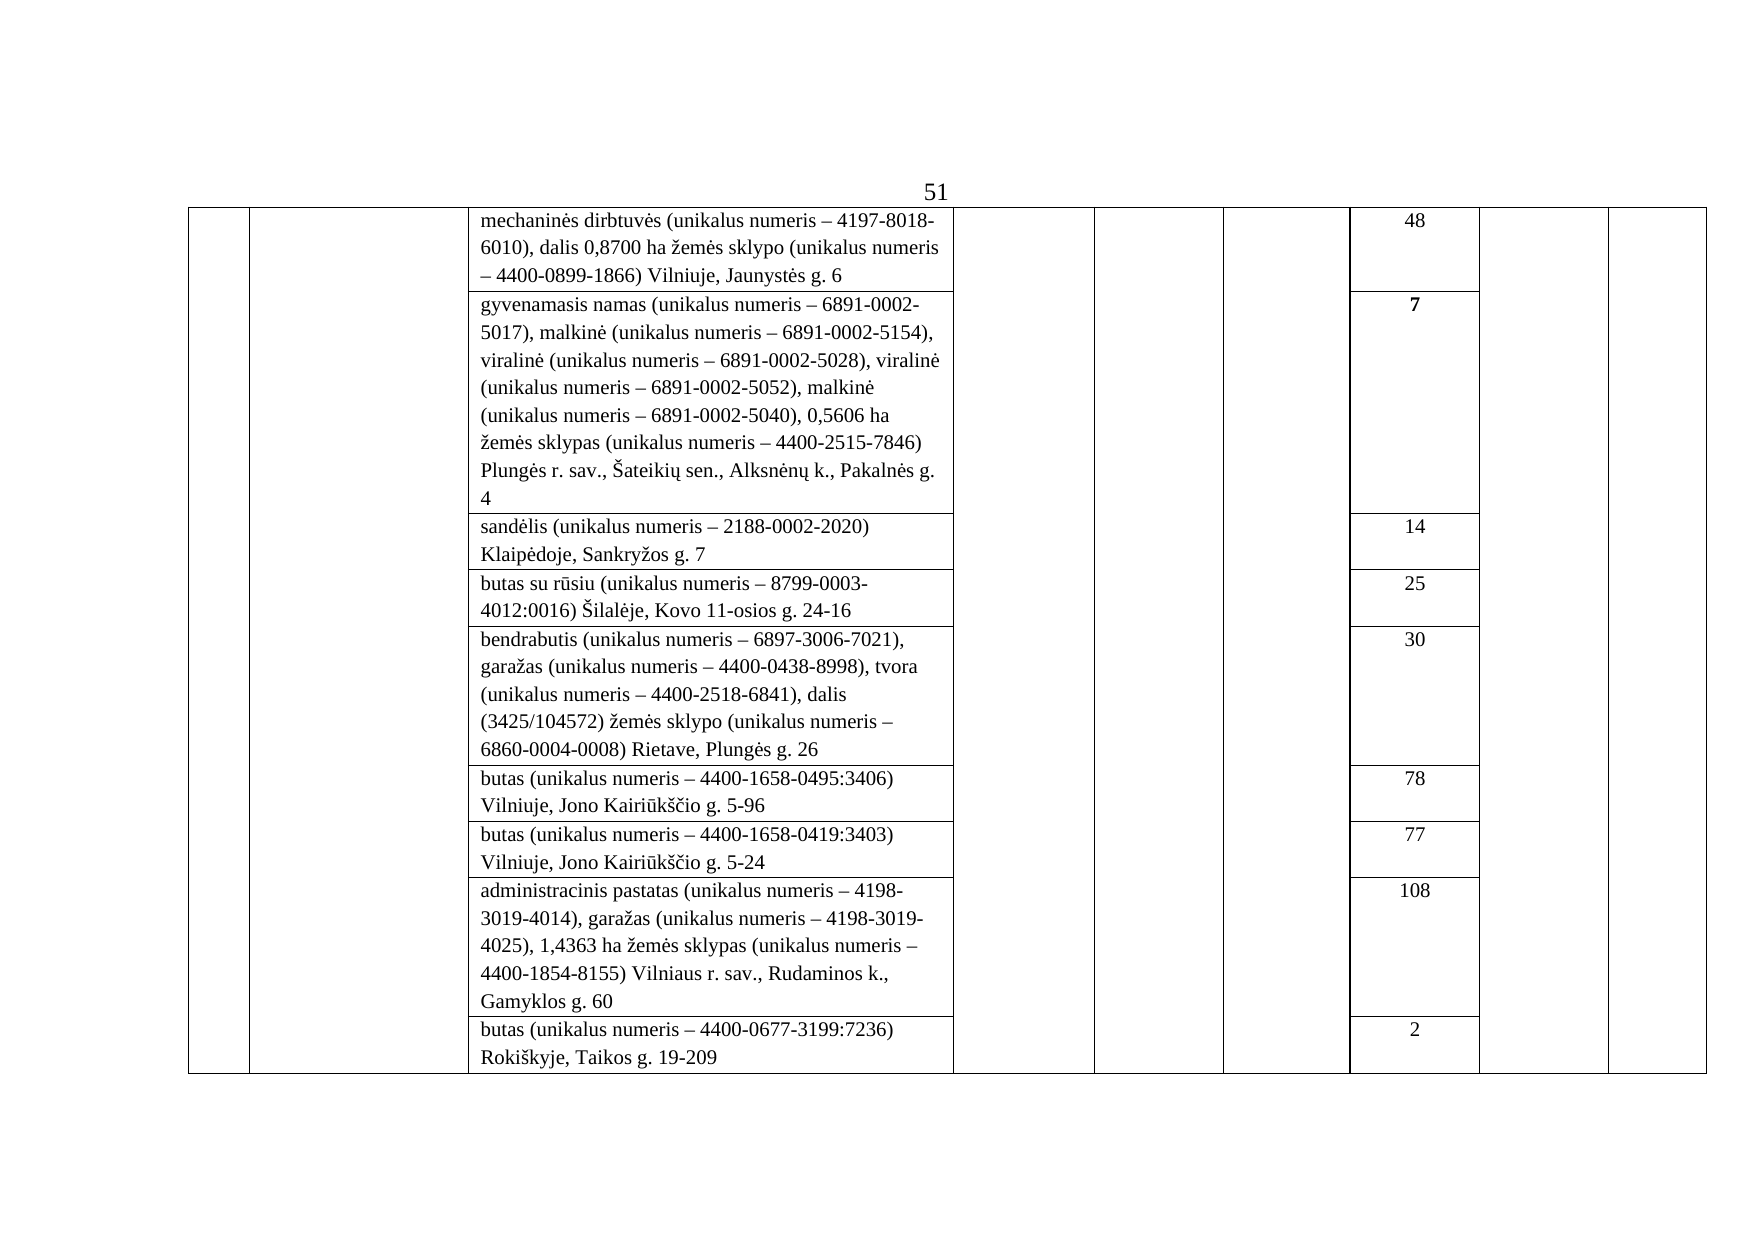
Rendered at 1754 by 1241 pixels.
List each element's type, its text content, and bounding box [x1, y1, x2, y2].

table_cell mechaninės dirbtuvės (unikalus numeris – 4197-8018-6010), dalis 0,8700 ha žemės sklypo (unikalus numeris – 4400-0899-1866) Vilniuje, Jaunystės g. 6 [469, 208, 953, 291]
table_cell 2 [1351, 1017, 1479, 1072]
table_cell 78 [1351, 766, 1479, 821]
table_cell [1609, 208, 1706, 1072]
table_cell 108 [1351, 878, 1479, 1016]
table_cell bendrabutis (unikalus numeris – 6897-3006-7021), garažas (unikalus numeris – 4400-0438-8998), tvora (unikalus numeris – 4400-2518-6841), dalis (3425/104572) žemės sklypo (unikalus numeris – 6860-0004-0008) Rietave, Plungės g. 26 [469, 627, 953, 765]
table_cell [954, 208, 1094, 1072]
table_cell 48 [1351, 208, 1479, 291]
table_cell sandėlis (unikalus numeris – 2188-0002-2020) Klaipėdoje, Sankryžos g. 7 [469, 514, 953, 569]
table_cell [1480, 208, 1608, 1072]
table_cell [1224, 208, 1349, 1072]
table_cell butas (unikalus numeris – 4400-0677-3199:7236) Rokiškyje, Taikos g. 19-209 [469, 1017, 953, 1072]
table_cell administracinis pastatas (unikalus numeris – 4198-3019-4014), garažas (unikalus numeris – 4198-3019-4025), 1,4363 ha žemės sklypas (unikalus numeris – 4400-1854-8155) Vilniaus r. sav., Rudaminos k., Gamyklos g. 60 [469, 878, 953, 1016]
table_cell 25 [1351, 570, 1479, 626]
table_cell [250, 208, 468, 1072]
table_cell 14 [1351, 514, 1479, 569]
table_cell 30 [1351, 627, 1479, 765]
table_cell 77 [1351, 822, 1479, 877]
table_cell butas su rūsiu (unikalus numeris – 8799-0003-4012:0016) Šilalėje, Kovo 11-osios g. 24-16 [469, 570, 953, 626]
table_cell 7 [1351, 292, 1479, 513]
table_cell [1095, 208, 1223, 1072]
table_cell gyvenamasis namas (unikalus numeris – 6891-0002-5017), malkinė (unikalus numeris – 6891-0002-5154), viralinė (unikalus numeris – 6891-0002-5028), viralinė (unikalus numeris – 6891-0002-5052), malkinė (unikalus numeris – 6891-0002-5040), 0,5606 ha žemės sklypas (unikalus numeris – 4400-2515-7846) Plungės r. sav., Šateikių sen., Alksnėnų k., Pakalnės g. 4 [469, 292, 953, 513]
table_cell butas (unikalus numeris – 4400-1658-0495:3406) Vilniuje, Jono Kairiūkščio g. 5-96 [469, 766, 953, 821]
table_cell [189, 208, 249, 1072]
table_cell butas (unikalus numeris – 4400-1658-0419:3403) Vilniuje, Jono Kairiūkščio g. 5-24 [469, 822, 953, 877]
